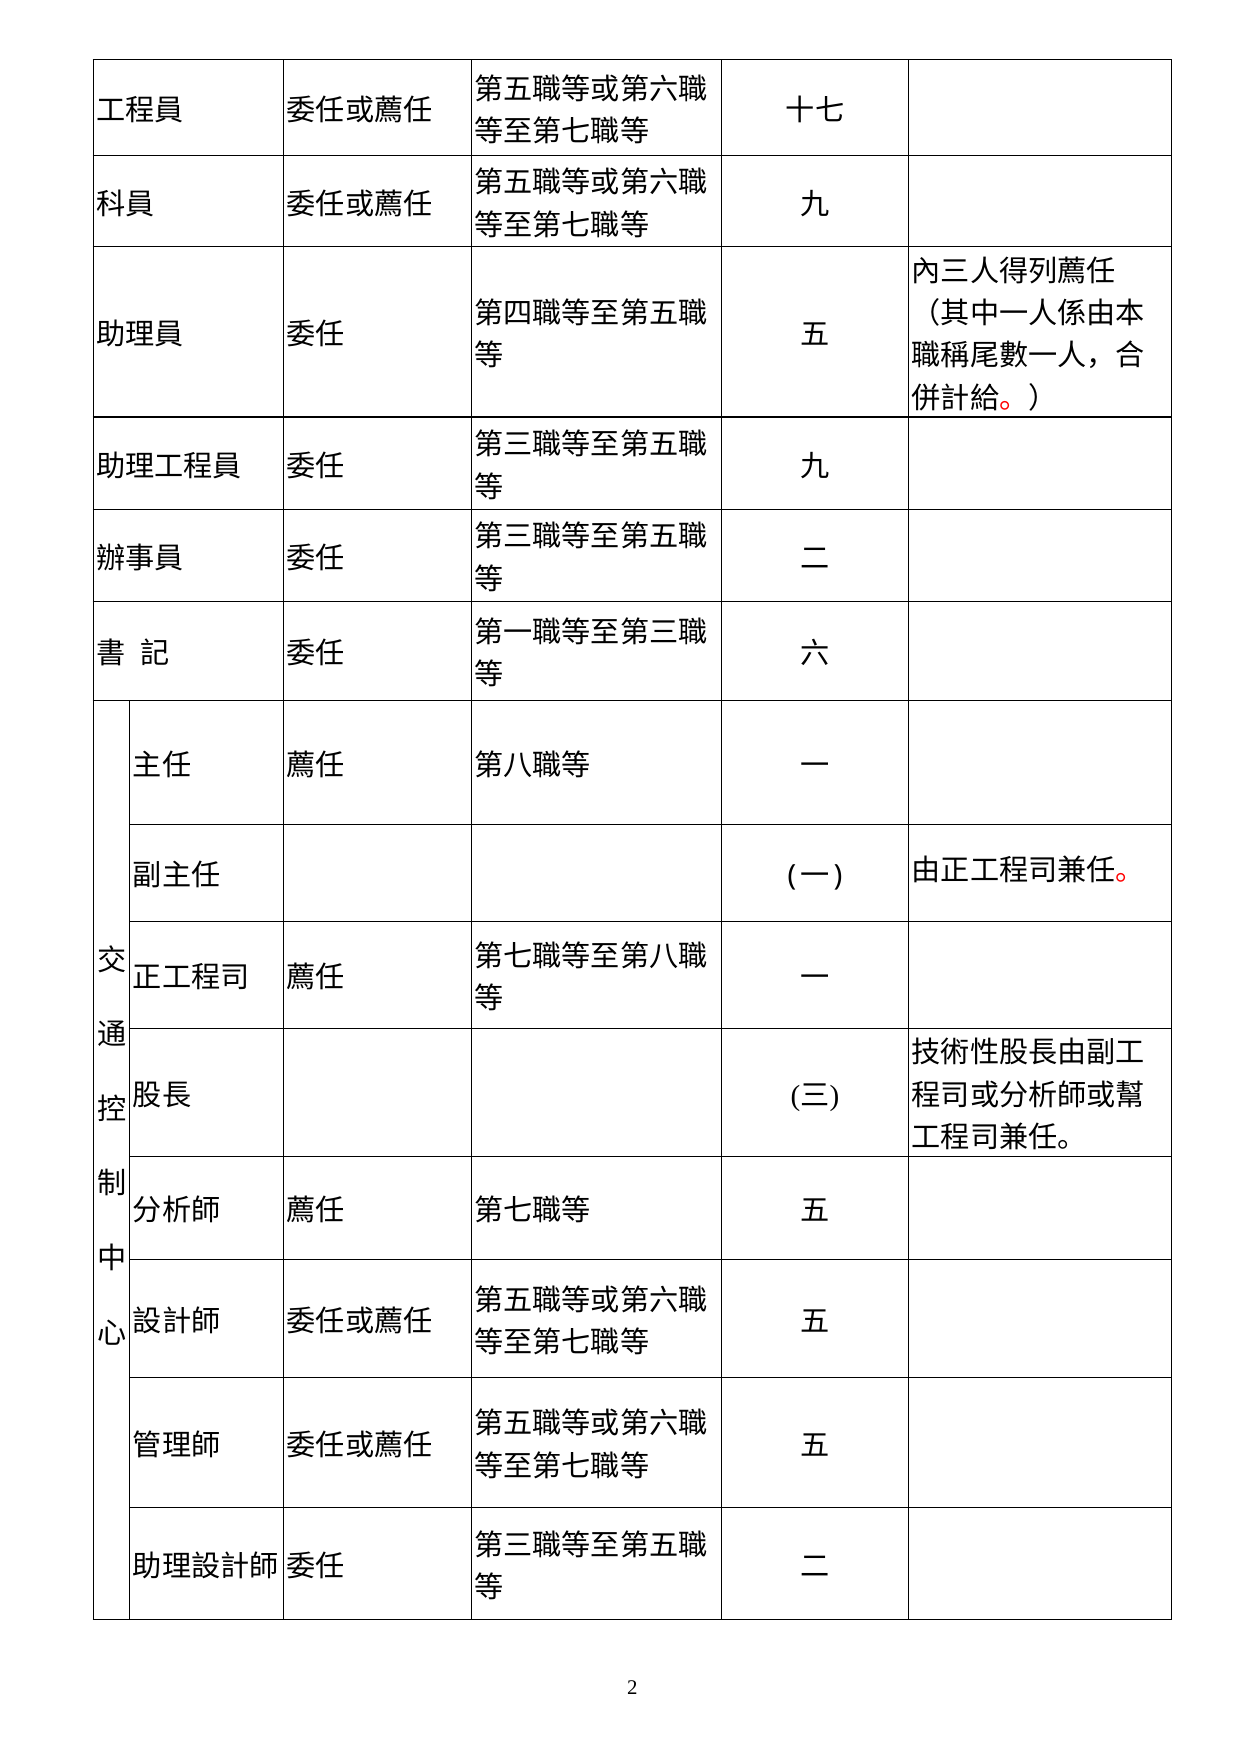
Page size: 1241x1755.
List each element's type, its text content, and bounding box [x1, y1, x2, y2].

table_cell 一 [722, 922, 908, 1028]
table_cell 委任 [284, 1508, 471, 1619]
table_cell 內三人得列薦任（其中一人係由本職稱尾數一人，合併計給。） [909, 247, 1171, 416]
table_cell 第五職等或第六職等至第七職等 [472, 60, 721, 155]
table_cell 助理員 [94, 247, 283, 416]
table_cell 科員 [94, 156, 283, 246]
table_cell 薦任 [284, 922, 471, 1028]
table_cell 委任 [284, 247, 471, 416]
table_cell 股長 [130, 1029, 283, 1156]
table_cell 設計師 [130, 1260, 283, 1377]
table_cell 五 [722, 1157, 908, 1259]
table_cell 五 [722, 247, 908, 416]
table_cell 工程員 [94, 60, 283, 155]
table_cell 第五職等或第六職等至第七職等 [472, 1260, 721, 1377]
table_cell 正工程司 [130, 922, 283, 1028]
table_cell 第三職等至第五職等 [472, 1508, 721, 1619]
table_cell [909, 701, 1171, 824]
table_cell [909, 510, 1171, 601]
table_cell 委任或薦任 [284, 60, 471, 155]
table_cell [909, 1157, 1171, 1259]
table_cell 第七職等 [472, 1157, 721, 1259]
table_cell 委任或薦任 [284, 1260, 471, 1377]
table_cell 五 [722, 1260, 908, 1377]
table_cell 第五職等或第六職等至第七職等 [472, 1378, 721, 1507]
table_cell 書 記 [94, 602, 283, 700]
table_cell 五 [722, 1378, 908, 1507]
table_cell 九 [722, 418, 908, 509]
table_cell 九 [722, 156, 908, 246]
table_cell 十七 [722, 60, 908, 155]
table_cell 委任 [284, 510, 471, 601]
table_cell 交 通 控 制 中 心 [94, 701, 129, 1619]
table_cell 助理設計師 [130, 1508, 283, 1619]
table_cell 委任 [284, 418, 471, 509]
table_cell [909, 418, 1171, 509]
table_cell 二 [722, 510, 908, 601]
table_cell [472, 825, 721, 921]
table_cell [472, 1029, 721, 1156]
table_cell 一 [722, 701, 908, 824]
table_cell (三) [722, 1029, 908, 1156]
table_cell 委任或薦任 [284, 1378, 471, 1507]
table_cell 第一職等至第三職等 [472, 602, 721, 700]
table_cell [909, 156, 1171, 246]
table_cell 由正工程司兼任。 [909, 825, 1171, 921]
table_cell 管理師 [130, 1378, 283, 1507]
table_cell 第三職等至第五職等 [472, 510, 721, 601]
table_cell (一) [722, 825, 908, 921]
table_cell 薦任 [284, 1157, 471, 1259]
table_cell 委任或薦任 [284, 156, 471, 246]
table_cell [909, 1260, 1171, 1377]
table_cell 第七職等至第八職等 [472, 922, 721, 1028]
table_cell 第八職等 [472, 701, 721, 824]
table_cell 技術性股長由副工程司或分析師或幫工程司兼任。 [909, 1029, 1171, 1156]
table_cell 主任 [130, 701, 283, 824]
table_cell [284, 1029, 471, 1156]
table_cell 第三職等至第五職等 [472, 418, 721, 509]
table_cell [909, 602, 1171, 700]
table_cell 薦任 [284, 701, 471, 824]
table_cell 第四職等至第五職等 [472, 247, 721, 416]
table_cell [909, 1508, 1171, 1619]
table_cell 辦事員 [94, 510, 283, 601]
table_cell [909, 922, 1171, 1028]
table_cell 助理工程員 [94, 418, 283, 509]
table_cell 第五職等或第六職等至第七職等 [472, 156, 721, 246]
table_cell [284, 825, 471, 921]
table_cell 六 [722, 602, 908, 700]
table_cell [909, 1378, 1171, 1507]
table_cell 委任 [284, 602, 471, 700]
table_cell 二 [722, 1508, 908, 1619]
table_cell 分析師 [130, 1157, 283, 1259]
table_cell 副主任 [130, 825, 283, 921]
table_cell [909, 60, 1171, 155]
